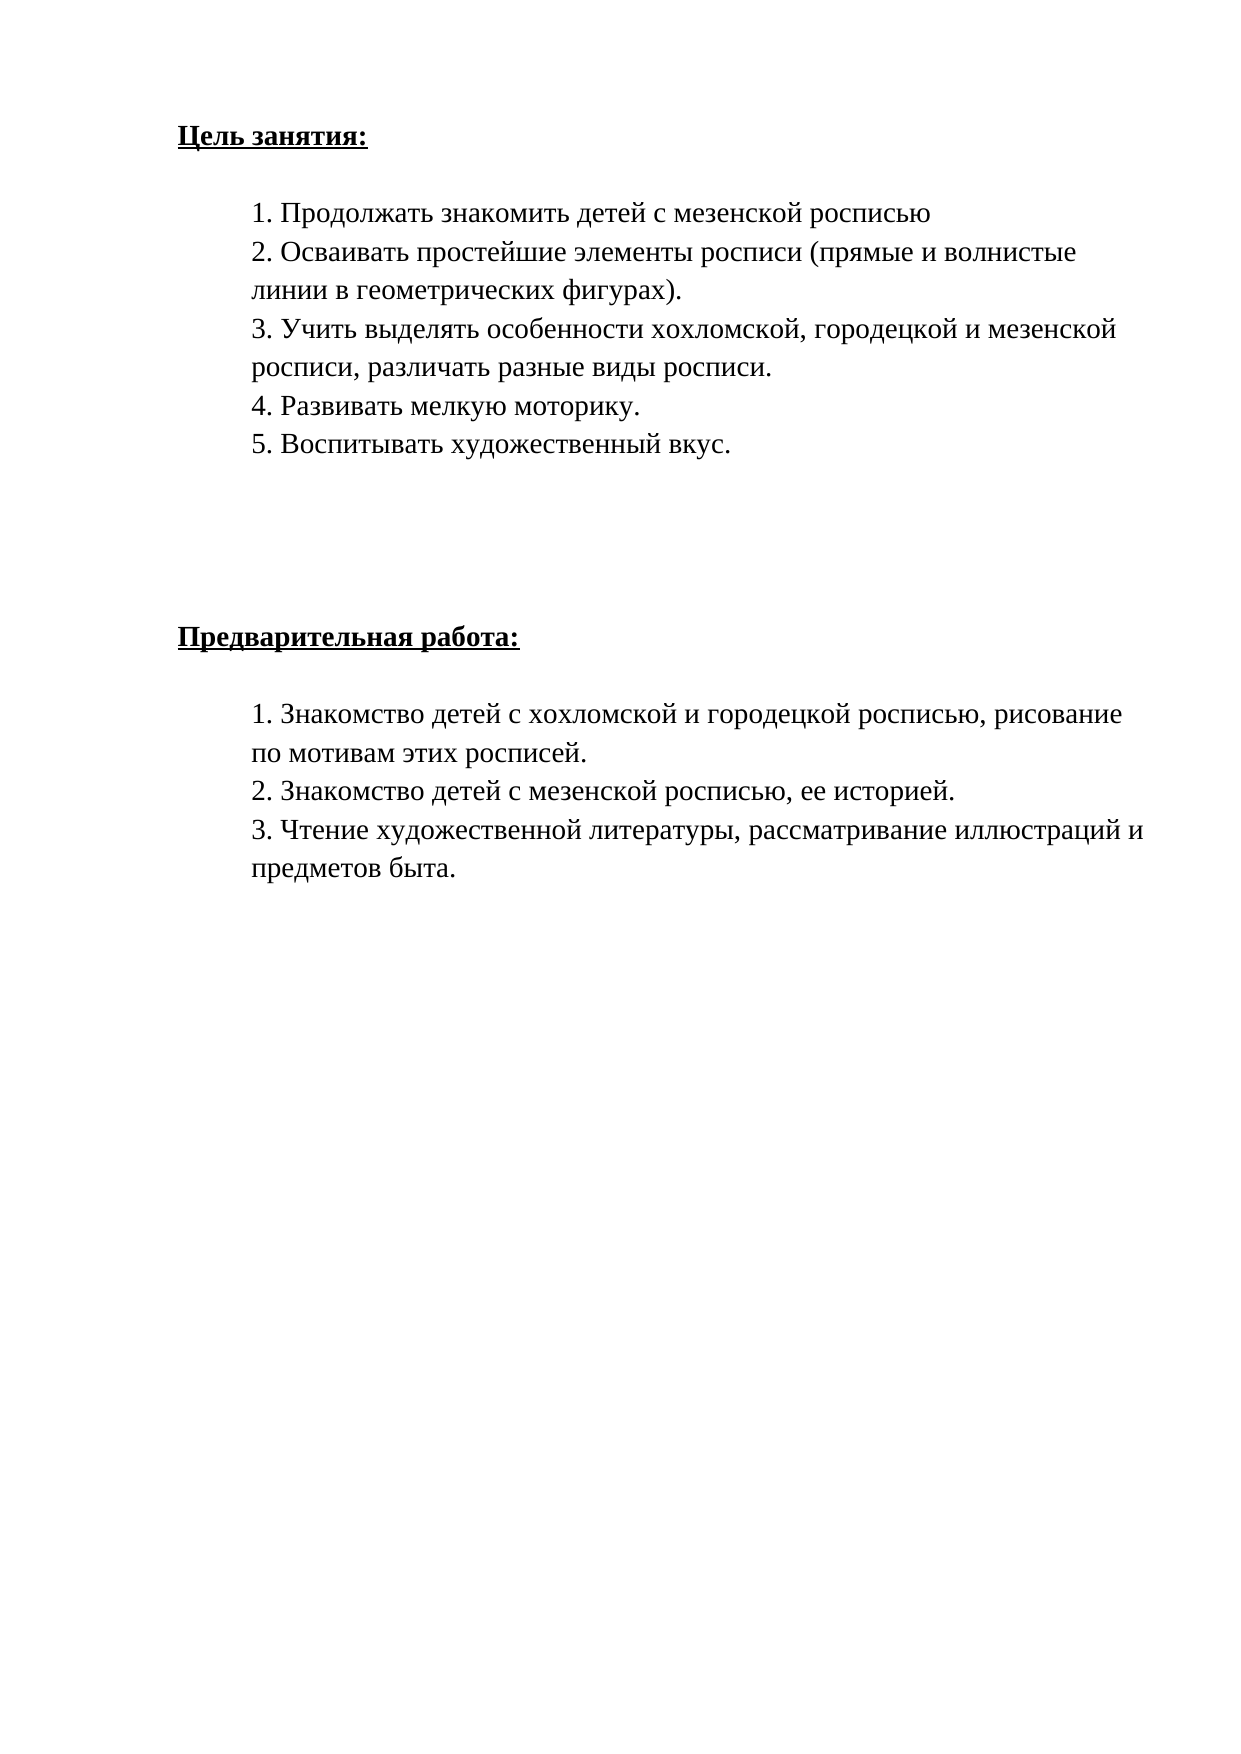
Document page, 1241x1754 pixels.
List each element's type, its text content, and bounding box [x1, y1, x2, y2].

text 1. Продолжать знакомить детей с мезенской росписью [177, 195, 1152, 229]
text 3. Учить выделять особенности хохломской, городецкой и мезенской росписи, различать разные виды росписи. [251, 311, 1152, 383]
text 1. Знакомство детей с хохломской и городецкой росписью, рисование по мотивам этих росписей. [251, 696, 1152, 768]
text 5. Воспитывать художественный вкус. [177, 426, 1152, 460]
text Предварительная работа: [177, 619, 1152, 653]
text 4. Развивать мелкую моторику. [177, 388, 1152, 421]
text Цель занятия: [177, 118, 1152, 152]
text 2. Знакомство детей с мезенской росписью, ее историей. [177, 773, 1152, 807]
text 3. Чтение художественной литературы, рассматривание иллюстраций и предметов быта. [251, 812, 1152, 884]
text 2. Осваивать простейшие элементы росписи (прямые и волнистые линии в геометрических фигурах). [251, 234, 1152, 306]
